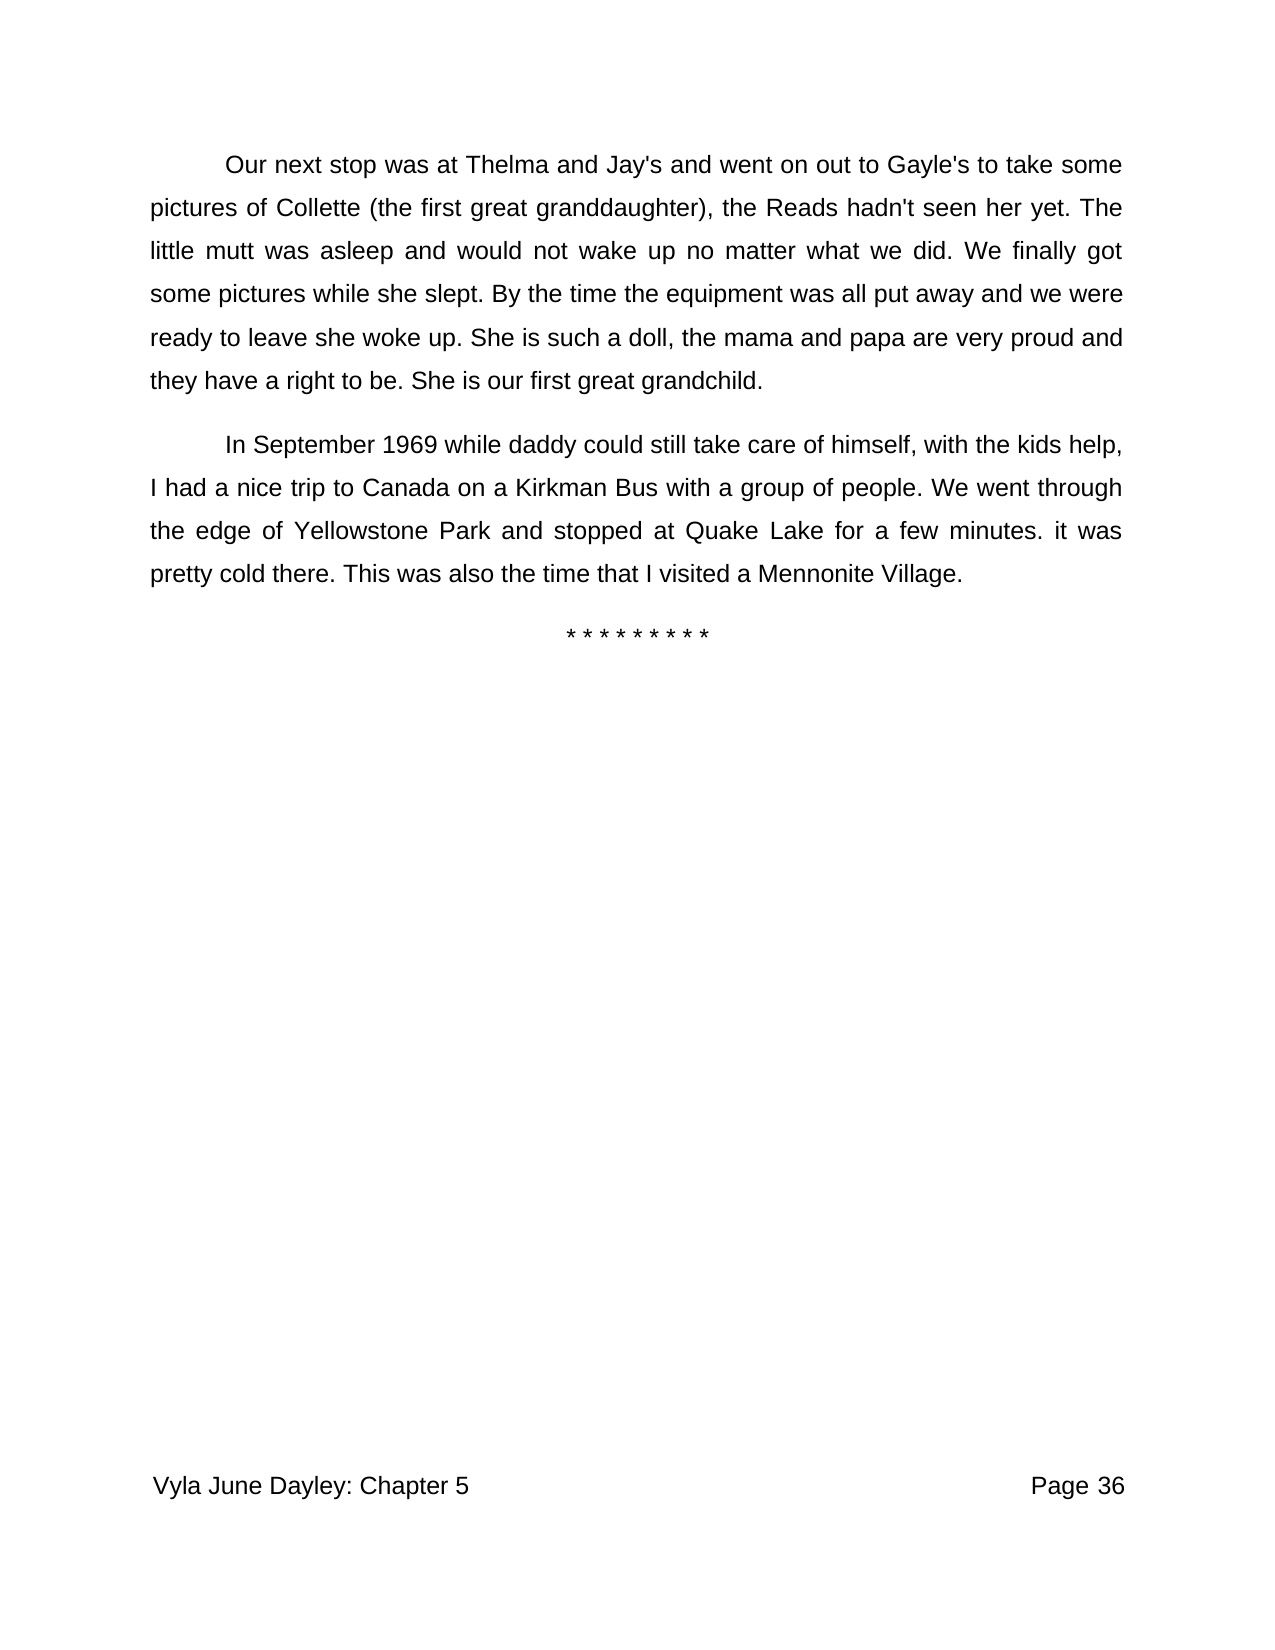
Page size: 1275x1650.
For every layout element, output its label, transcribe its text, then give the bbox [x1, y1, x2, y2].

text * * * * * * * * * [150, 623, 1125, 652]
text In September 1969 while daddy could still take care of himself, with the kids help, I had a nice trip to Canada on a Kirkman Bus with a group of people. We went through the edge of Yellowstone Park and stopped at Quake Lake for a few minutes. it was pretty cold there. This was also the time that I visited a Mennonite Village. [150, 430, 1125, 588]
text Our next stop was at Thelma and Jay's and went on out to Gayle's to take some pictures of Collette (the first great granddaughter), the Reads hadn't seen her yet. The little mutt was asleep and would not wake up no matter what we did. We finally got some pictures while she slept. By the time the equipment was all put away and we were ready to leave she woke up. She is such a doll, the mama and papa are very proud and they have a right to be. She is our first great grandchild. [150, 150, 1125, 394]
